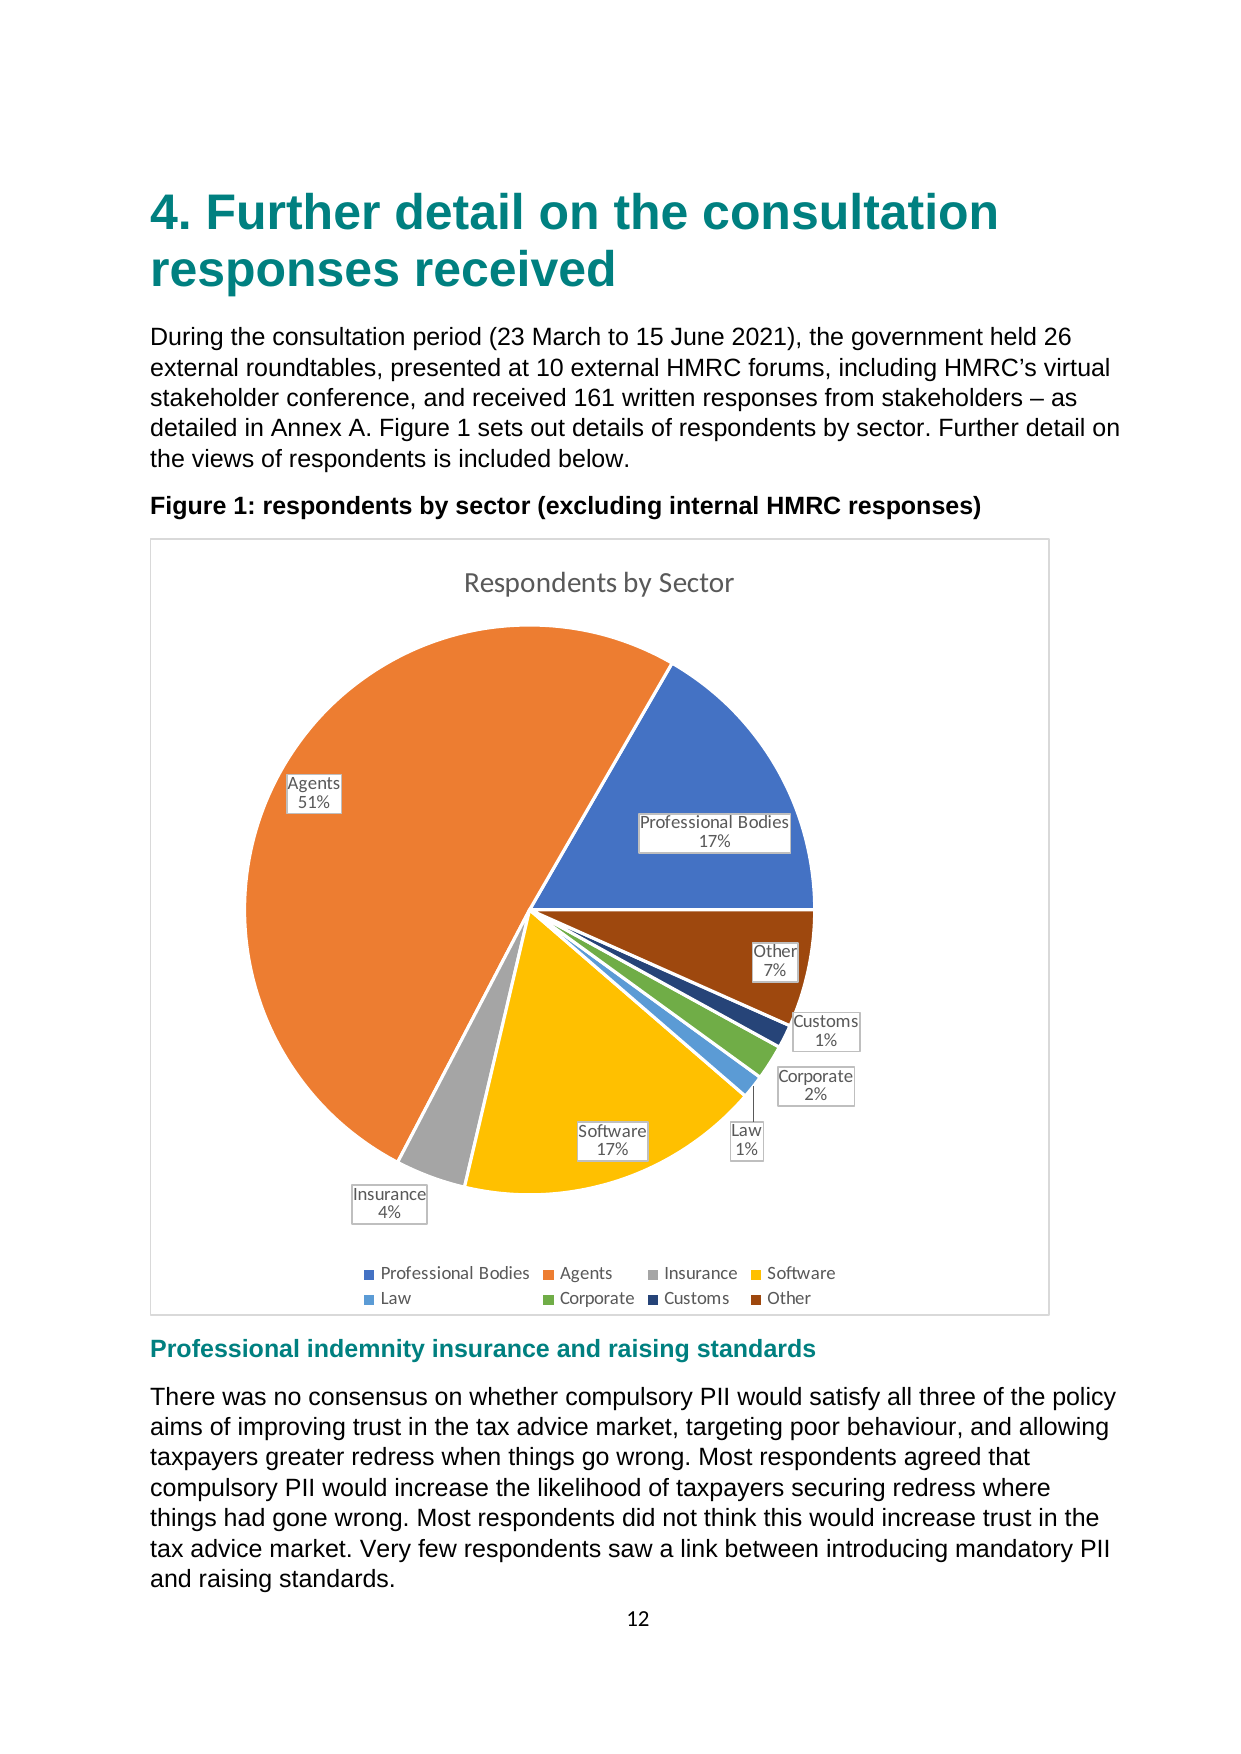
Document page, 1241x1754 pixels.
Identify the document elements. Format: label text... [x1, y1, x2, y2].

text During the consultation period (23 March to 15 June 2021), the government held 26 external roundtables, presented at 10 external HMRC forums, including HMRC’s virtual stakeholder conference, and received 161 written responses from stakeholders – as detailed in Annex A. Figure 1 sets out details of respondents by sector. Further detail on the views of respondents is included below. [150, 322, 1125, 473]
text There was no consensus on whether compulsory PII would satisfy all three of the policy aims of improving trust in the tax advice market, targeting poor behaviour, and allowing taxpayers greater redress when things go wrong. Most respondents agreed that compulsory PII would increase the likelihood of taxpayers securing redress where things had gone wrong. Most respondents did not think this would increase trust in the tax advice market. Very few respondents saw a link between introducing mandatory PII and raising standards. [150, 1381, 1125, 1593]
subtitle 4. Further detail on the consultation responses received [150, 182, 1125, 297]
text Professional indemnity insurance and raising standards [150, 1334, 1125, 1363]
text Figure 1: respondents by sector (excluding internal HMRC responses) [150, 491, 1125, 520]
